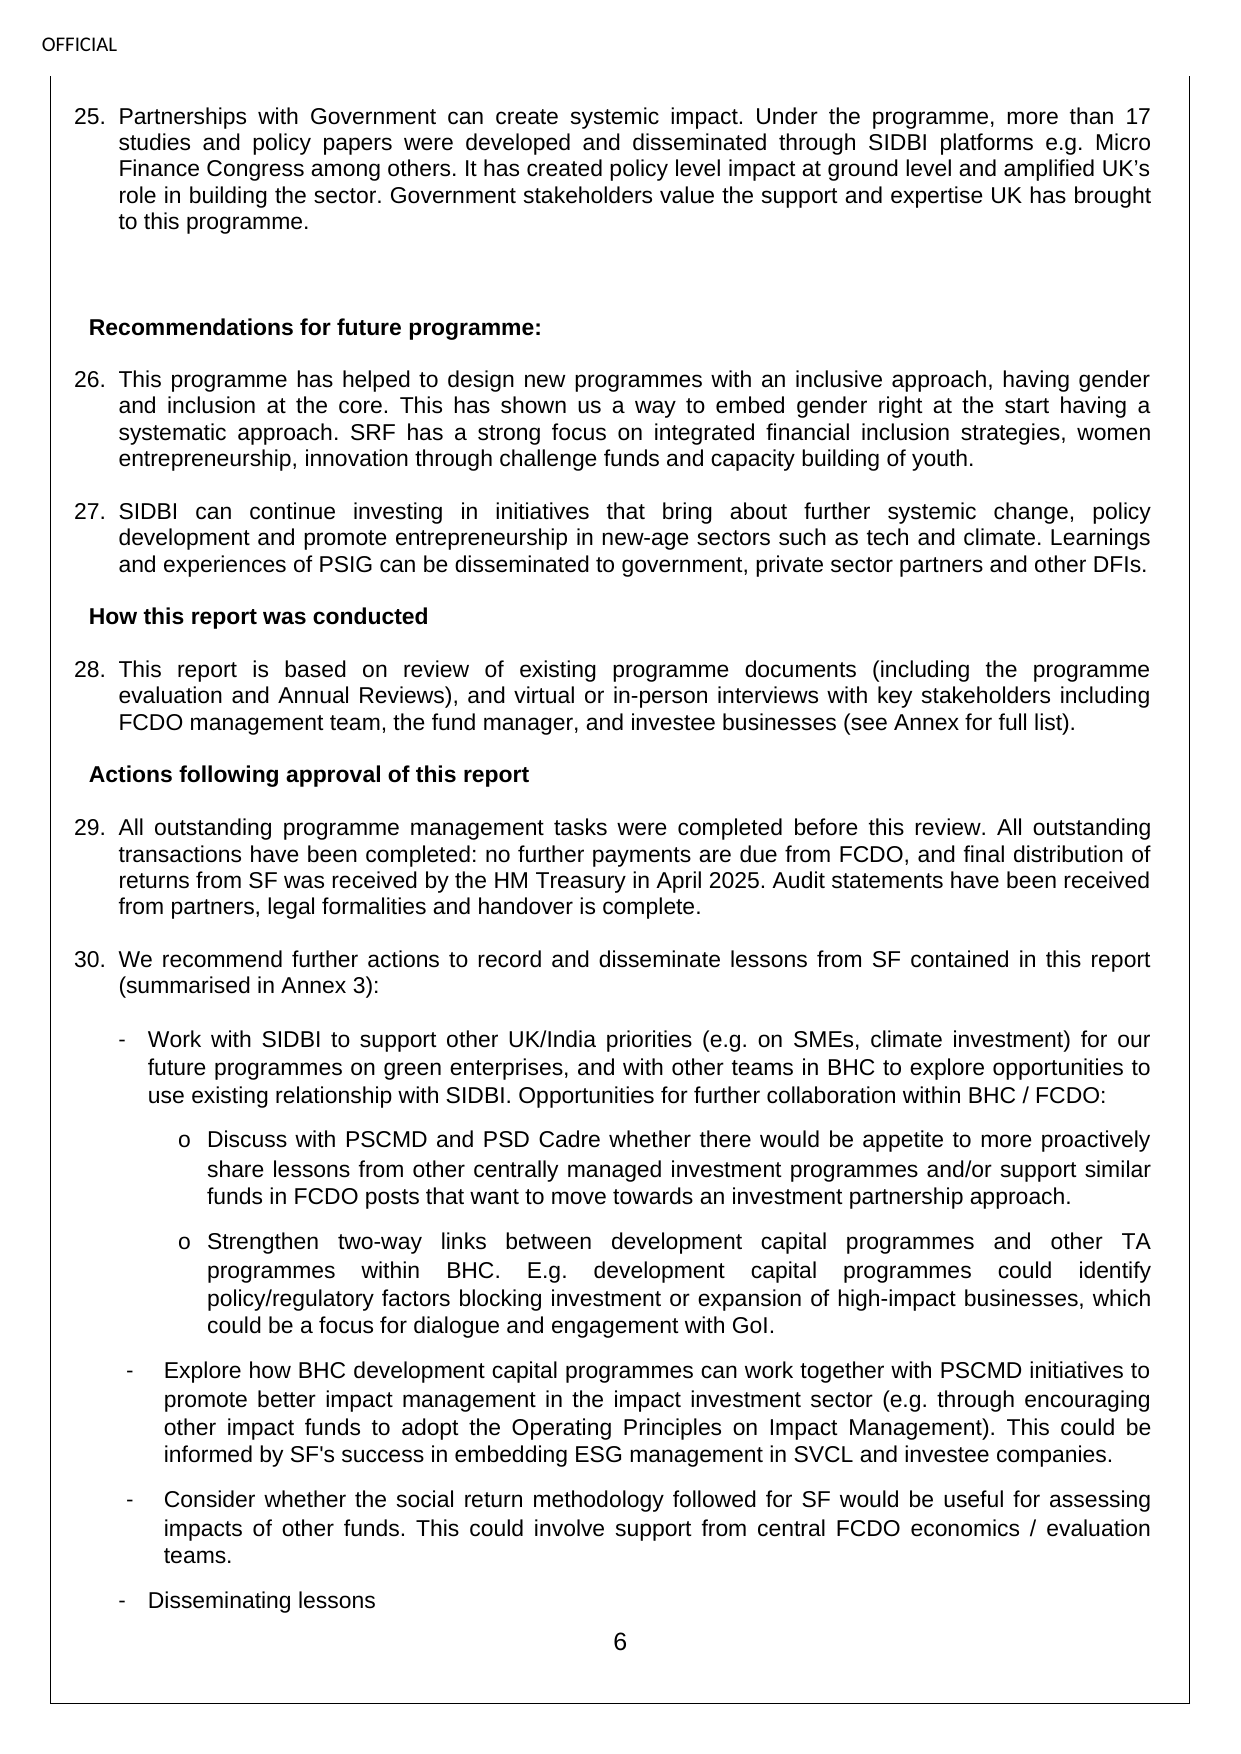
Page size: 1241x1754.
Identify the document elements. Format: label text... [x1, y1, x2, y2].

list Discuss with PSCMD and PSD Cadre whether there would be appetite to more proactively share lessons from other centrally managed investment programmes and/or support similar funds in FCDO posts that want to move towards an investment partnership approach. [177, 1126, 1152, 1210]
list We recommend further actions to record and disseminate lessons from SF contained in this report (summarised in Annex 3): [74, 946, 1152, 999]
list This programme has helped to design new programmes with an inclusive approach, having gender and inclusion at the core. This has shown us a way to embed gender right at the start having a systematic approach. SRF has a strong focus on integrated financial inclusion strategies, women entrepreneurship, innovation through challenge funds and capacity building of youth. [74, 366, 1152, 472]
text Actions following approval of this report [89, 761, 1152, 788]
list Explore how BHC development capital programmes can work together with PSCMD initiatives to promote better impact management in the impact investment sector (e.g. through encouraging other impact funds to adopt the Operating Principles on Impact Management). This could be informed by SF's success in embedding ESG management in SVCL and investee companies. [126, 1357, 1152, 1467]
list Partnerships with Government can create systemic impact. Under the programme, more than 17 studies and policy papers were developed and disseminated through SIDBI platforms e.g. Micro Finance Congress among others. It has created policy level impact at ground level and amplified UK’s role in building the sector. Government stakeholders value the support and expertise UK has brought to this programme. [74, 103, 1152, 234]
list SIDBI can continue investing in initiatives that bring about further systemic change, policy development and promote entrepreneurship in new-age sectors such as tech and climate. Learnings and experiences of PSIG can be disseminated to government, private sector partners and other DFIs. [74, 498, 1152, 577]
list Disseminating lessons [118, 1587, 1152, 1614]
list All outstanding programme management tasks were completed before this review. All outstanding transactions have been completed: no further payments are due from FCDO, and final distribution of returns from SF was received by the HM Treasury in April 2025. Audit statements have been received from partners, legal formalities and handover is complete. [74, 814, 1152, 919]
text Recommendations for future programme: [89, 313, 1152, 340]
text How this report was conducted [89, 603, 1152, 630]
list Strengthen two-way links between development capital programmes and other TA programmes within BHC. E.g. development capital programmes could identify policy/regulatory factors blocking investment or expansion of high-impact businesses, which could be a focus for dialogue and engagement with GoI. [177, 1228, 1152, 1339]
list This report is based on review of existing programme documents (including the programme evaluation and Annual Reviews), and virtual or in-person interviews with key stakeholders including FCDO management team, the fund manager, and investee businesses (see Annex for full list). [74, 656, 1152, 735]
list Work with SIDBI to support other UK/India priorities (e.g. on SMEs, climate investment) for our future programmes on green enterprises, and with other teams in BHC to explore opportunities to use existing relationship with SIDBI. Opportunities for further collaboration within BHC / FCDO: [118, 1025, 1152, 1108]
list Consider whether the social return methodology followed for SF would be useful for assessing impacts of other funds. This could involve support from central FCDO economics / evaluation teams. [126, 1485, 1152, 1569]
